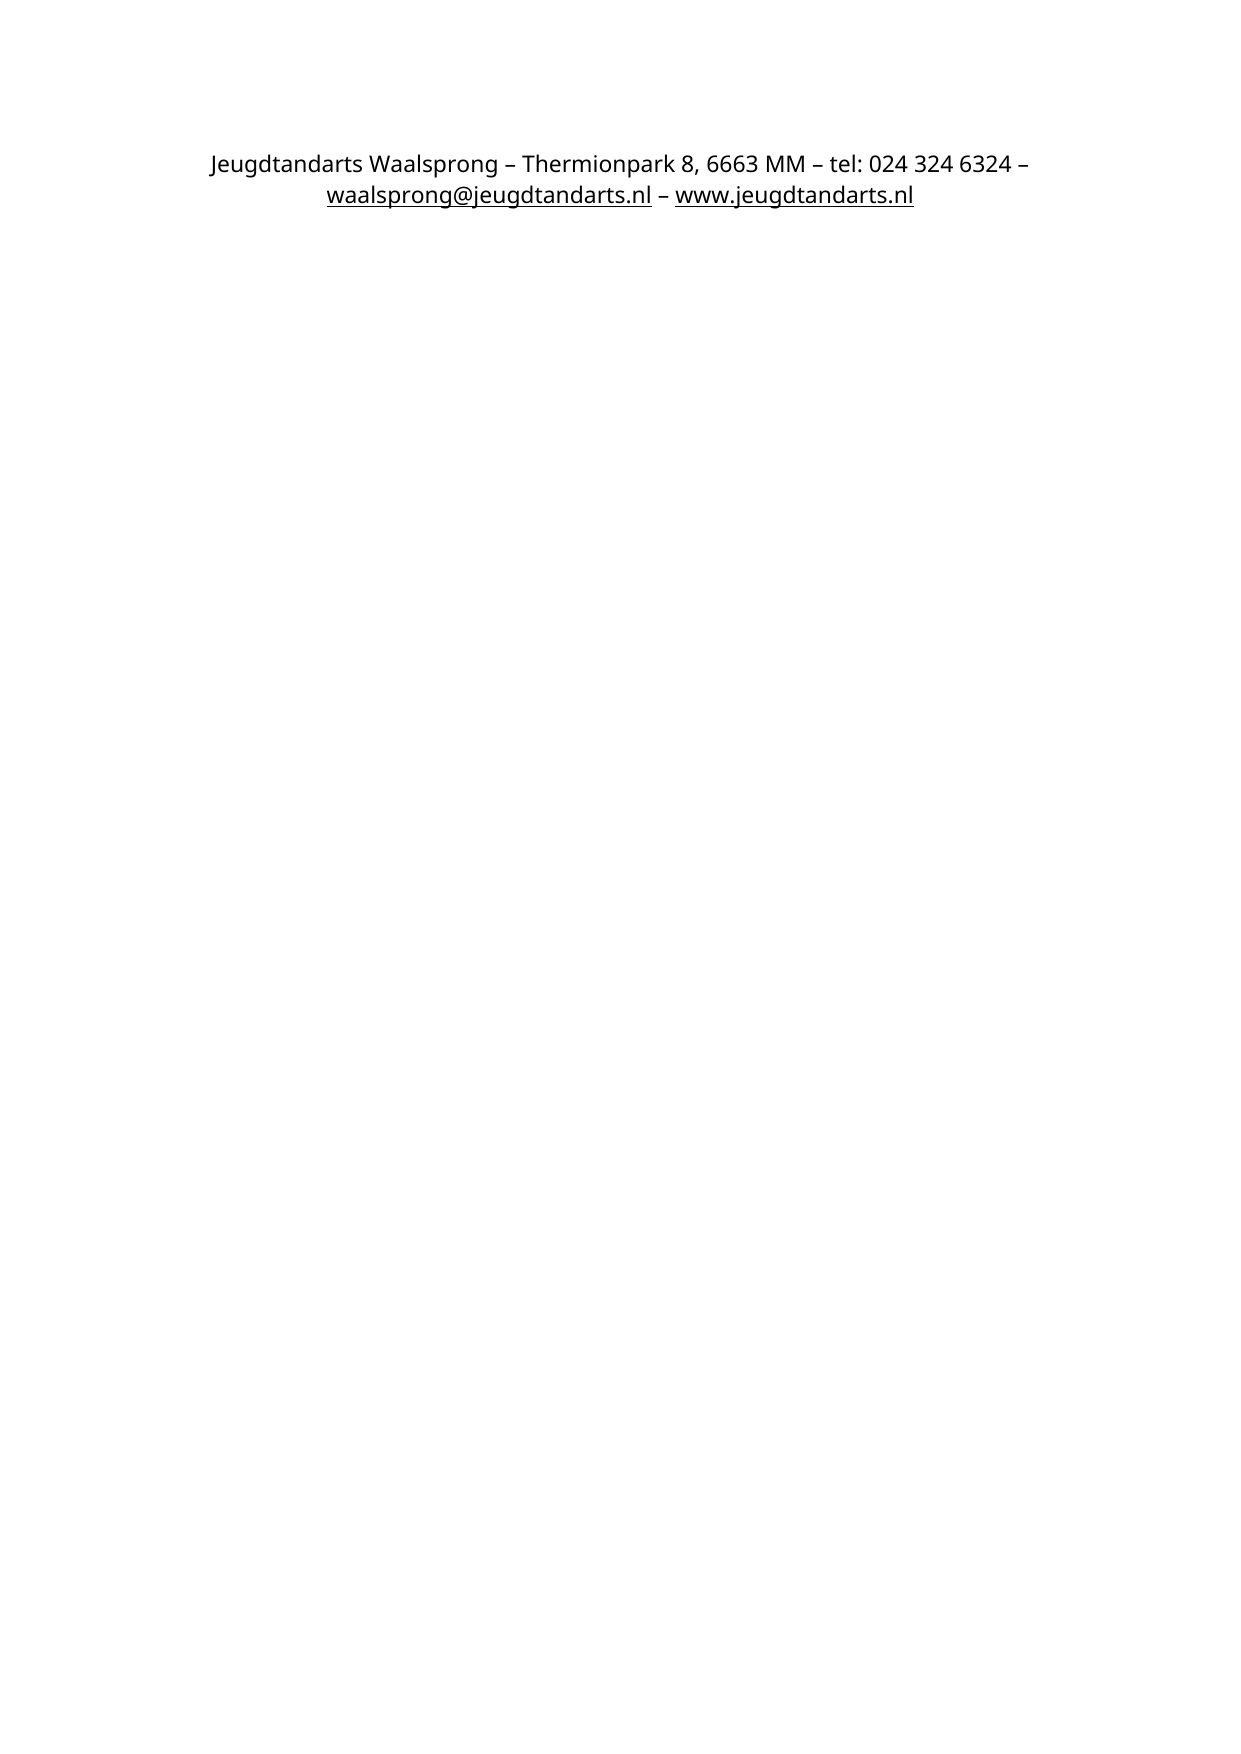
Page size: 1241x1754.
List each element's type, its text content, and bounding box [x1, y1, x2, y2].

text Jeugdtandarts Waalsprong – Thermionpark 8, 6663 MM – tel: 024 324 6324 – waalsprong@jeugdtandarts.nl – www.jeugdtandarts.nl [148, 148, 1093, 210]
